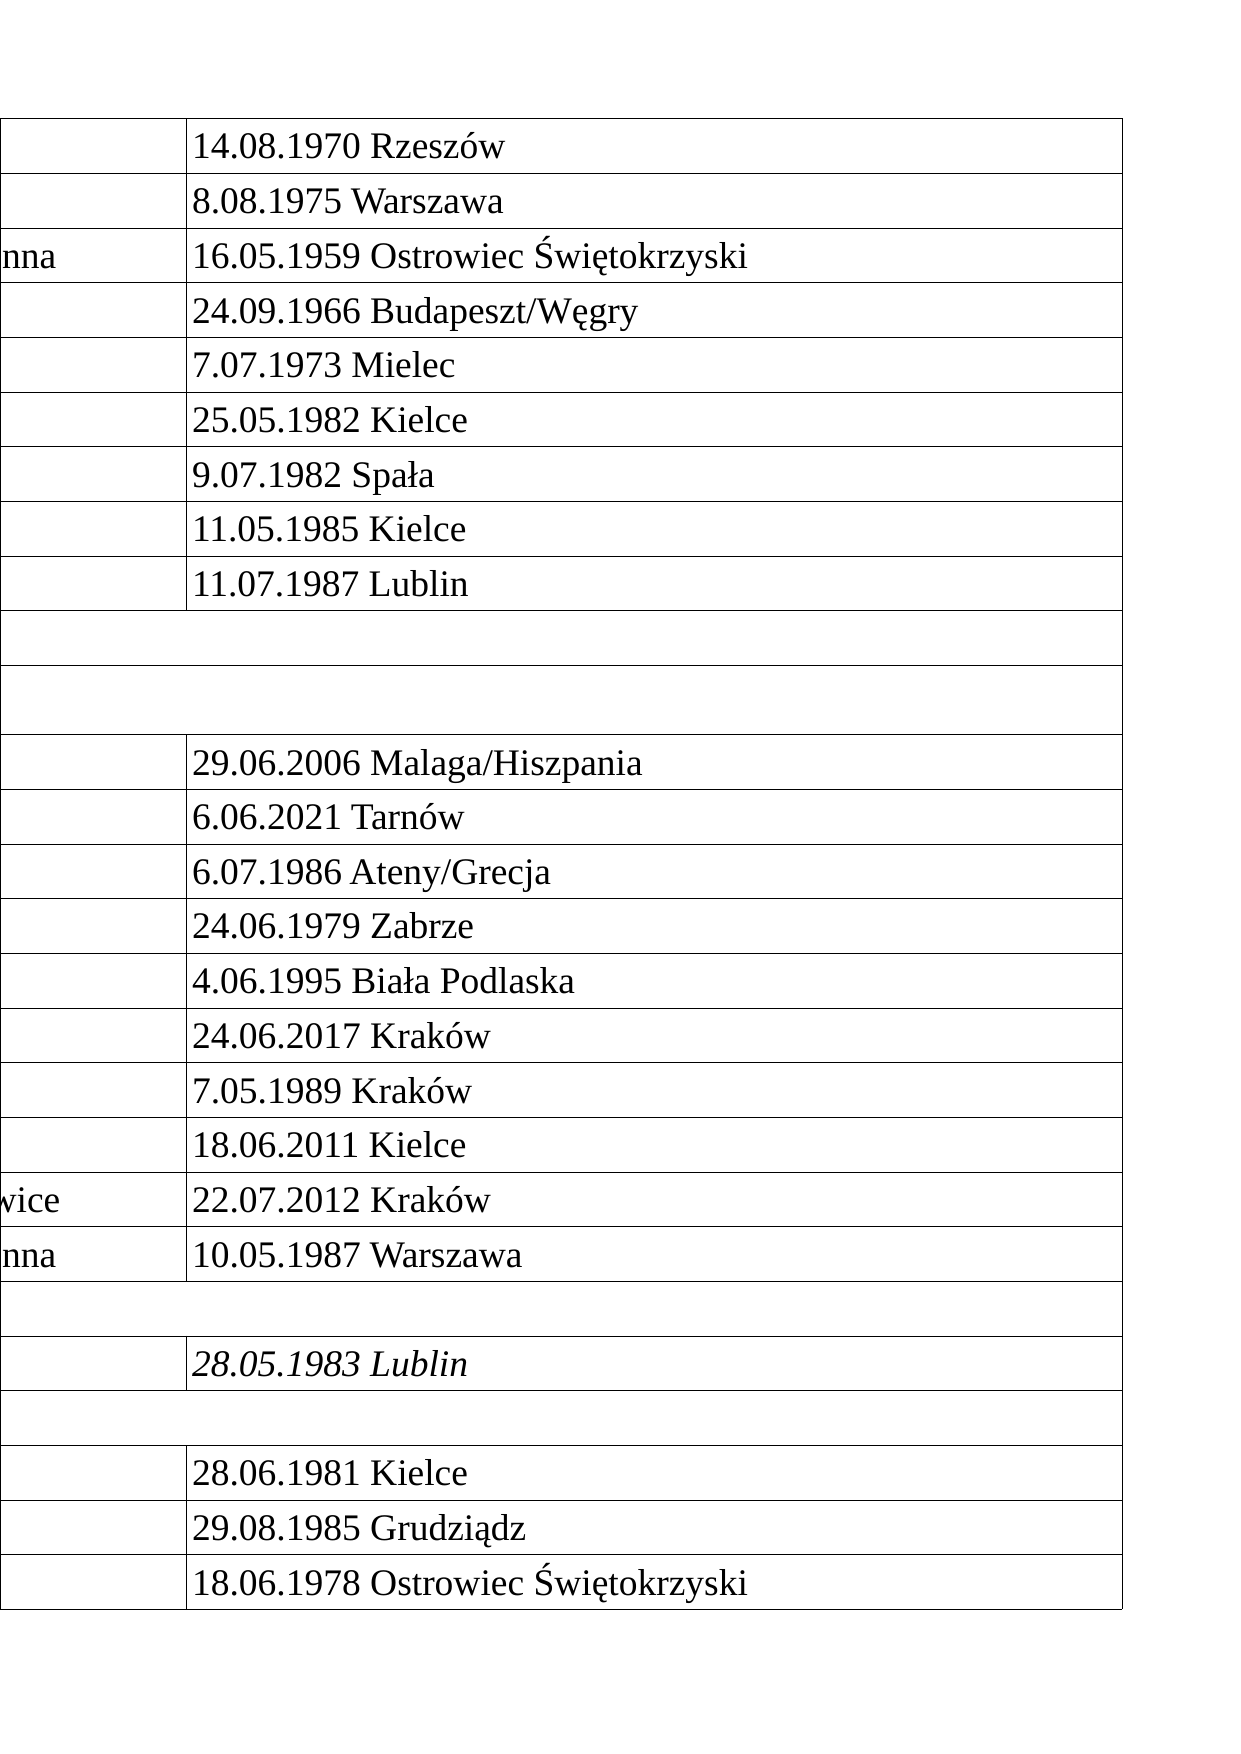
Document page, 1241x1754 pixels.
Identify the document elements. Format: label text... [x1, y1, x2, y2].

table_cell 24.09.1966 Budapeszt/Węgry [187, 283, 1122, 337]
table_cell 22.07.2012 Kraków [187, 1173, 1122, 1226]
table_cell 28.06.1981 Kielce [187, 1446, 1122, 1500]
table_cell [1, 611, 1122, 665]
table_cell AZS Nowi Kielce [1, 1555, 186, 1609]
table_cell 7.05.1989 Kraków [187, 1063, 1122, 1117]
table_cell 7.07.1973 Mielec [187, 338, 1122, 392]
table_cell Ostrowia Ostrowiec Św. [1, 502, 186, 556]
table_cell Juventa-Kobex Starachowice [1, 1173, 186, 1226]
table_cell 6.07.1986 Ateny/Grecja [187, 845, 1122, 898]
table_cell 28.05.1983 Lublin [187, 1337, 1122, 1390]
table_cell 4.06.1995 Biała Podlaska [187, 954, 1122, 1007]
table_cell 18.06.1978 Ostrowiec Świętokrzyski [187, 1555, 1122, 1609]
table_cell 18.06.2011 Kielce [187, 1118, 1122, 1172]
table_cell wynik uzyskany z wiatrem [1, 1282, 1122, 1336]
table_cell Budowlani Kielce [1, 447, 186, 501]
table_cell 11.05.1985 Kielce [187, 502, 1122, 556]
table_cell 25.05.1982 Kielce [187, 393, 1122, 446]
table_cell 29.08.1985 Grudziądz [187, 1501, 1122, 1554]
table_cell KSZO Ostrowiec Św. [1, 119, 186, 173]
table_cell 10.05.1987 Warszawa [187, 1227, 1122, 1281]
table_cell Słoneczko Busko-Zdrój [1, 1009, 186, 1062]
table_cell 6.06.2021 Tarnów [187, 790, 1122, 843]
table_cell 11.07.1987 Lublin [187, 557, 1122, 610]
table_cell Budowlani Kielce [1, 899, 186, 953]
table_cell pomiar ręczny [1, 1391, 1122, 1445]
table_cell 200 m [1, 666, 1122, 734]
table_cell KKL Kielce [1, 735, 186, 789]
table_cell Budowlani Kielce [1, 174, 186, 227]
table_cell Ostrowia Ostrowiec Św. [1, 845, 186, 898]
table_cell Budowlani Kielce [1, 557, 186, 610]
table_cell Granat Skarżysko-Kamienna [1, 1227, 186, 1281]
table_cell KKL Kielce [1, 1118, 186, 1172]
table_cell Granat Skarżysko-Kamienna [1, 229, 186, 282]
table_cell Budowlani Kielce [1, 1446, 186, 1500]
table_cell Ostrowia Ostrowiec [1, 1501, 186, 1554]
table_cell 24.06.1979 Zabrze [187, 899, 1122, 953]
table_cell 9.07.1982 Spała [187, 447, 1122, 501]
table_cell 29.06.2006 Malaga/Hiszpania [187, 735, 1122, 789]
table_cell 16.05.1959 Ostrowiec Świętokrzyski [187, 229, 1122, 282]
table_cell KKL Kielce [1, 790, 186, 843]
table_cell Budowlani Kielce [1, 1063, 186, 1117]
table_cell Wisła Sandomierz [1, 283, 186, 337]
table_cell 14.08.1970 Rzeszów [187, 119, 1122, 173]
table_cell Budowlani Kielce [1, 393, 186, 446]
table_cell Budowlani Kielce [1, 954, 186, 1007]
table_cell Budowlani Kielce [1, 1337, 186, 1390]
table_cell Star Starachowice [1, 338, 186, 392]
table_cell 24.06.2017 Kraków [187, 1009, 1122, 1062]
table_cell 8.08.1975 Warszawa [187, 174, 1122, 227]
